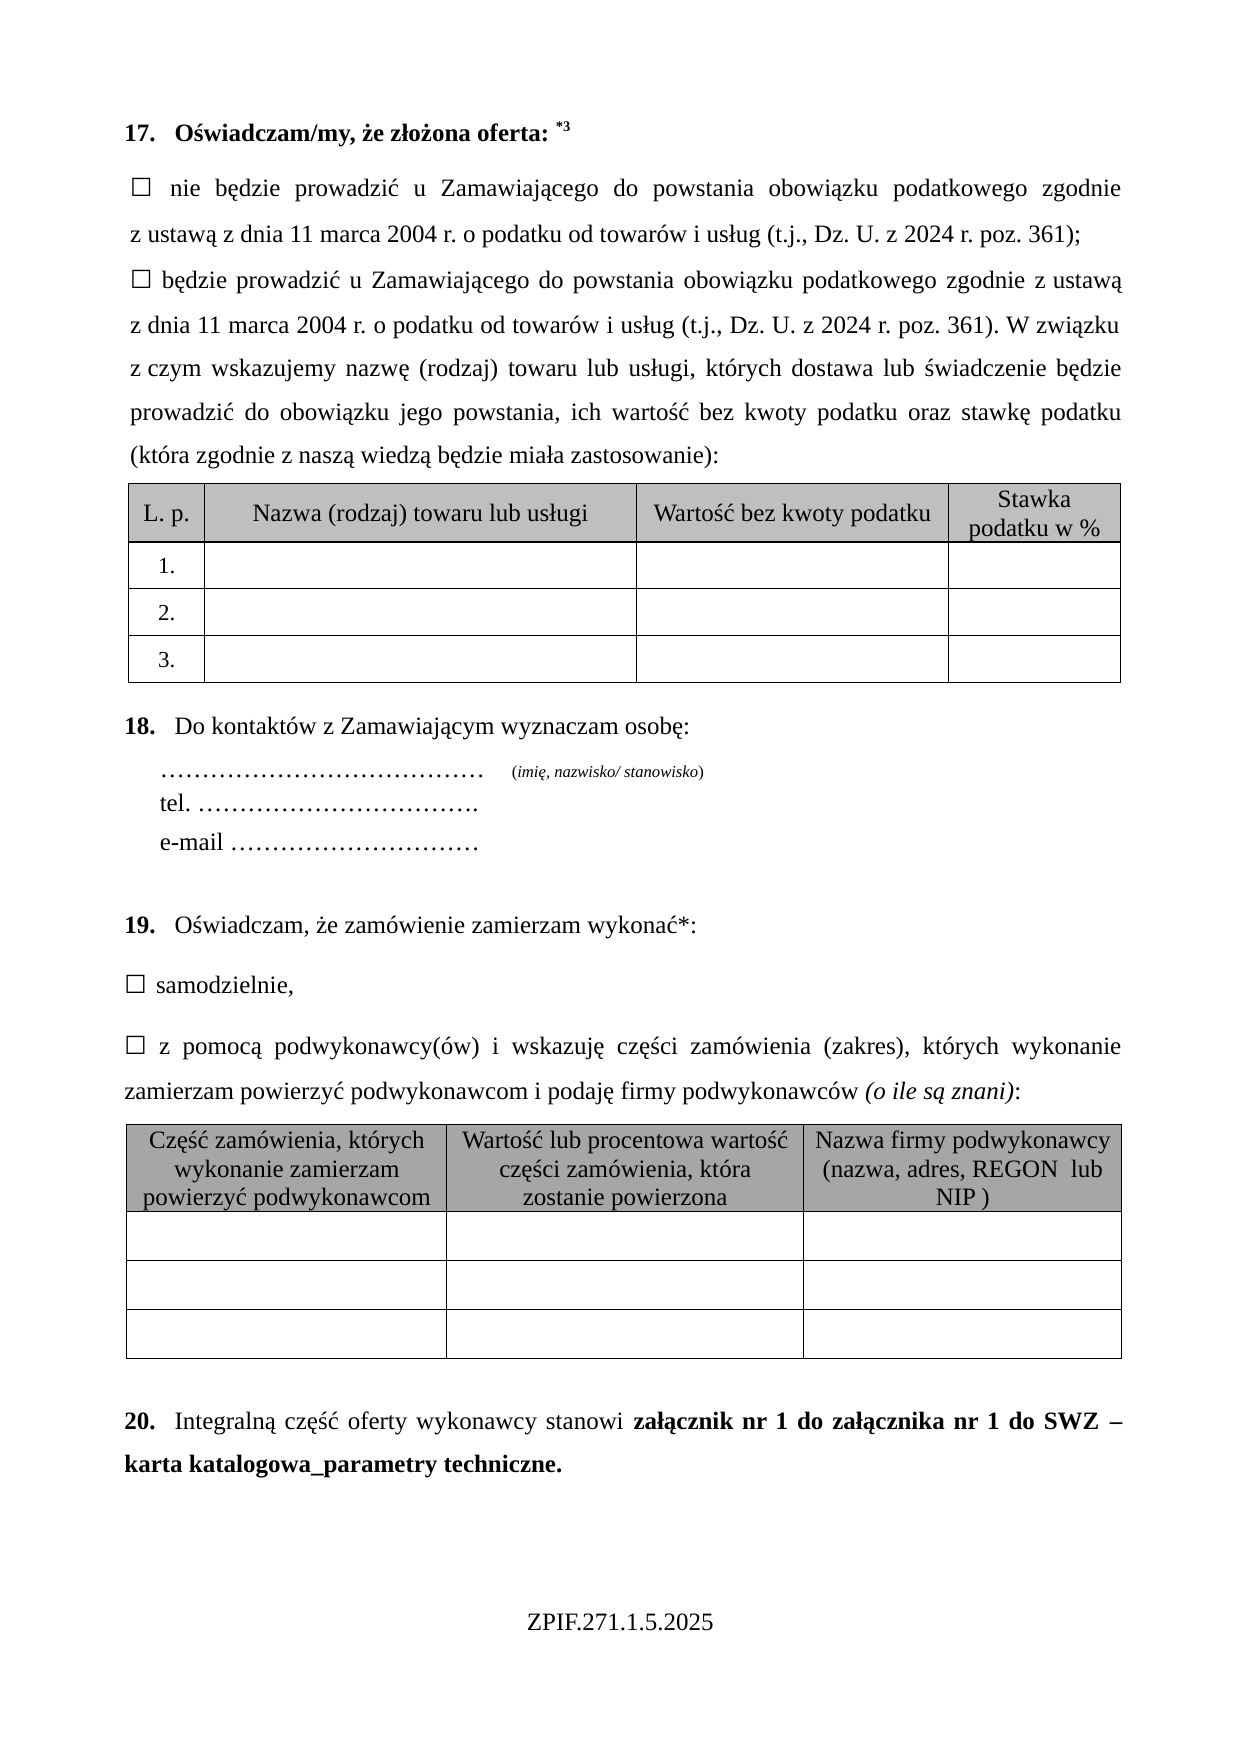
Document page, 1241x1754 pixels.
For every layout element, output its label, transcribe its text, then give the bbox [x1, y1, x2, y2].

table_cell [637, 543, 948, 588]
table_cell [637, 589, 948, 635]
table_cell 3. [129, 636, 204, 682]
list ☐ będzie prowadzić u Zamawiającego do powstania obowiązku podatkowego zgodnie z ustawą z dnia 11 marca 2004 r. o podatku od towarów i usług (t.j., Dz. U. z 2024 r. poz. 361). W związku z czym wskazujemy nazwę (rodzaj) towaru lub usługi, których dostawa lub świadczenie będzie prowadzić do obowiązku jego powstania, ich wartość bez kwoty podatku oraz stawkę podatku (która zgodnie z naszą wiedzą będzie miała zastosowanie): [130, 262, 1122, 468]
table_cell [949, 589, 1120, 635]
table_header Stawka podatku w % [949, 484, 1120, 541]
table_cell [205, 589, 636, 635]
table_cell [447, 1261, 803, 1309]
list Integralną część oferty wykonawcy stanowi załącznik nr 1 do załącznika nr 1 do SWZ – karta katalogowa_parametry techniczne. [124, 1406, 1122, 1478]
table_header Część zamówienia, których wykonanie zamierzam powierzyć podwykonawcom [127, 1125, 446, 1211]
list ☐ z pomocą podwykonawcy(ów) i wskazuję części zamówienia (zakres), których wykonanie zamierzam powierzyć podwykonawcom i podaję firmy podwykonawców (o ile są znani): [124, 1028, 1122, 1105]
table_cell [804, 1212, 1121, 1260]
table_header L. p. [129, 484, 204, 541]
table_cell [949, 543, 1120, 588]
list Oświadczam/my, że złożona oferta: *3 [124, 118, 1122, 147]
text e-mail ………………………… [159, 827, 1122, 855]
table_cell [205, 636, 636, 682]
table_cell [127, 1310, 446, 1357]
table_cell [127, 1212, 446, 1260]
list ☐ samodzielnie, [124, 958, 1122, 1001]
table_cell [804, 1310, 1121, 1357]
table_cell [447, 1310, 803, 1357]
list Oświadczam, że zamówienie zamierzam wykonać*: [124, 910, 1122, 939]
table_cell [205, 543, 636, 588]
table_header Wartość bez kwoty podatku [637, 484, 948, 541]
text ………………………………… (imię, nazwisko/ stanowisko) [159, 754, 1122, 783]
table_header Nazwa (rodzaj) towaru lub usługi [205, 484, 636, 541]
table_cell [804, 1261, 1121, 1309]
table_cell 1. [129, 543, 204, 588]
text tel. ……………………………. [159, 788, 1122, 816]
list Do kontaktów z Zamawiającym wyznaczam osobę: [124, 711, 1122, 740]
table_cell [949, 636, 1120, 682]
table_cell [447, 1212, 803, 1260]
list ☐ nie będzie prowadzić u Zamawiającego do powstania obowiązku podatkowego zgodnie z ustawą z dnia 11 marca 2004 r. o podatku od towarów i usług (t.j., Dz. U. z 2024 r. poz. 361); [130, 161, 1122, 247]
table_cell [637, 636, 948, 682]
table_header Wartość lub procentowa wartość części zamówienia, która zostanie powierzona [447, 1125, 803, 1211]
table_cell 2. [129, 589, 204, 635]
table_header Nazwa firmy podwykonawcy (nazwa, adres, REGON lub NIP ) [804, 1125, 1121, 1211]
table_cell [127, 1261, 446, 1309]
